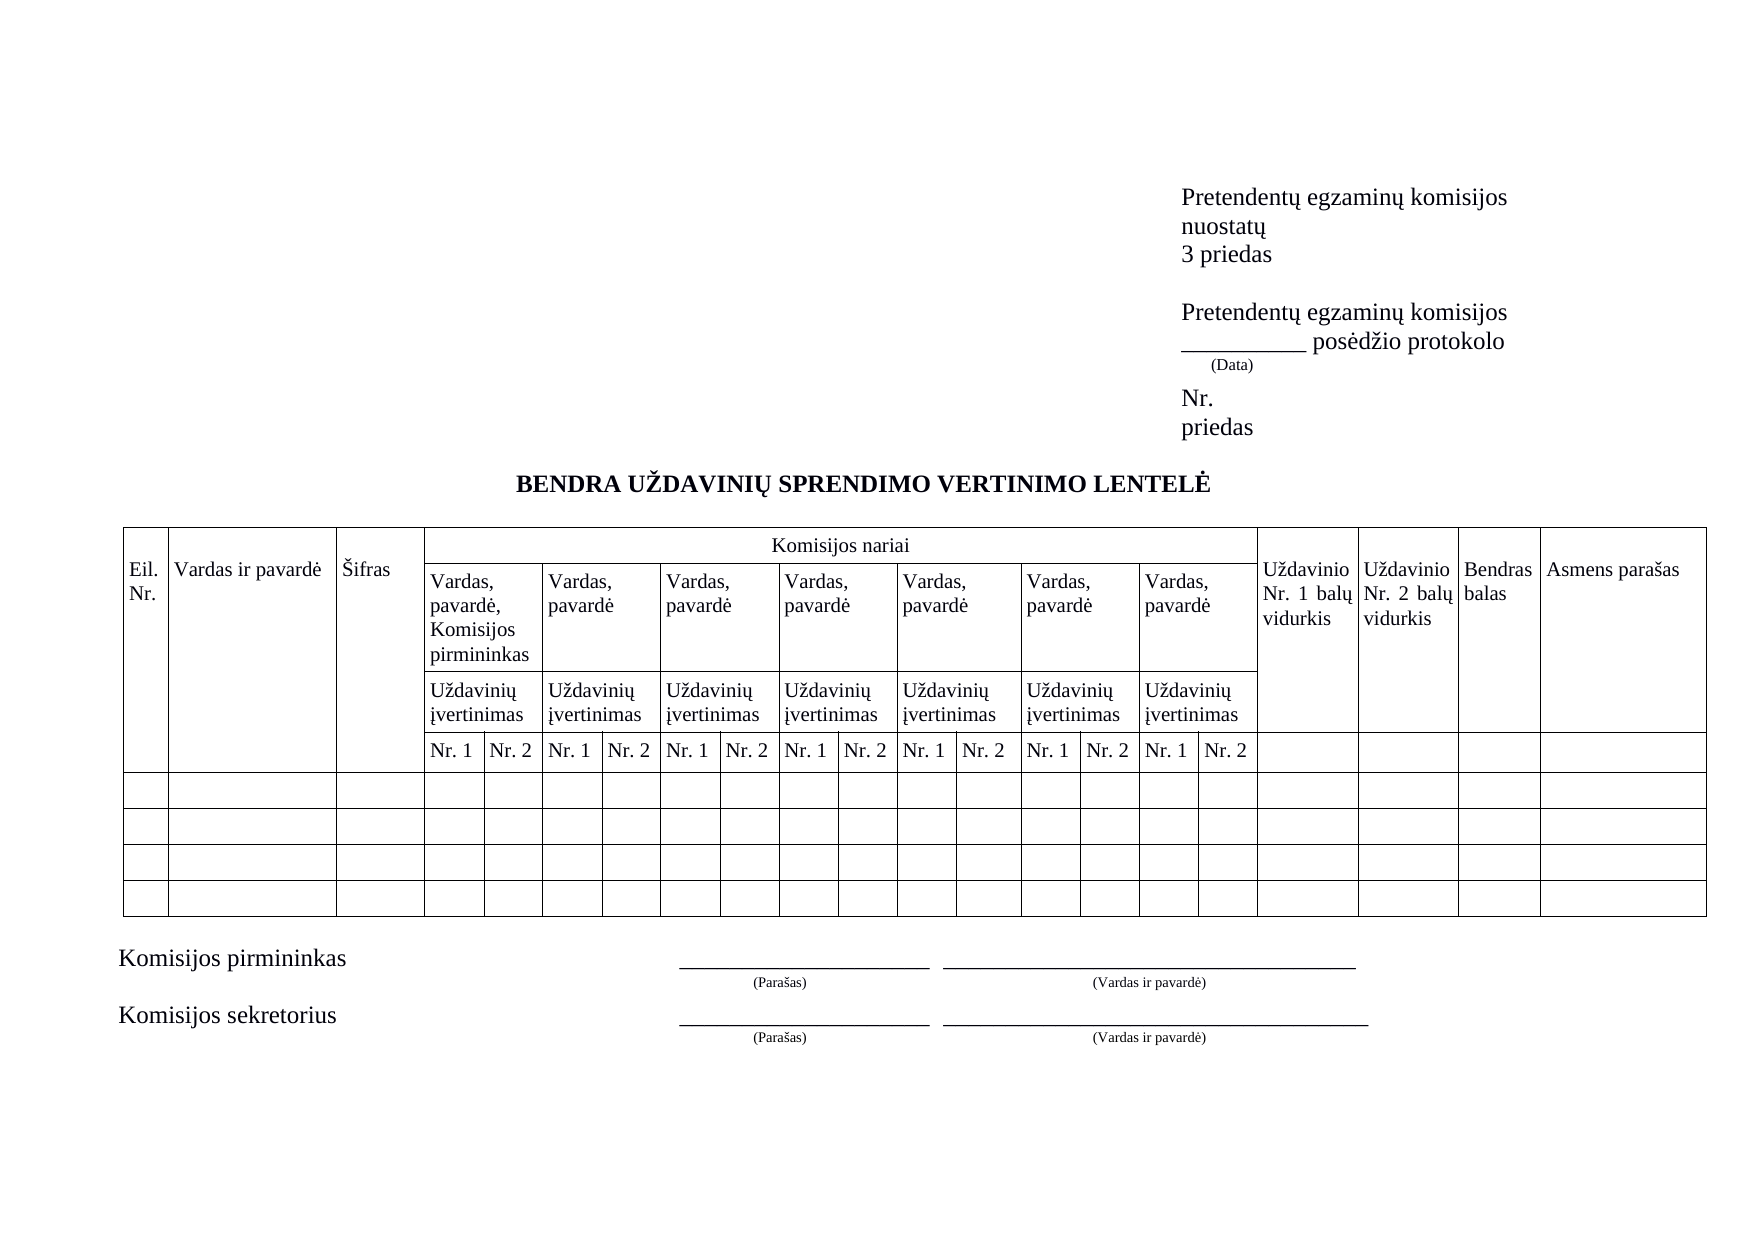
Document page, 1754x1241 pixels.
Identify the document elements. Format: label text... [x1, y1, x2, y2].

table_cell Nr. 1 [1022, 733, 1080, 772]
table_cell Vardas, pavardė [780, 564, 897, 671]
table_cell Uždavinių įvertinimas [661, 672, 779, 731]
text (Data) [1181, 354, 1577, 383]
table_cell [1359, 733, 1458, 772]
text (Parašas) (Vardas ir pavardė) [118, 1029, 1553, 1056]
table_cell Nr. 1 [425, 733, 484, 772]
table_cell [485, 881, 542, 916]
table_cell [124, 845, 168, 880]
table_cell [661, 773, 720, 808]
table_cell Uždavinių įvertinimas [898, 672, 1021, 731]
table_cell [898, 881, 956, 916]
table_cell [1140, 773, 1198, 808]
table_cell [1258, 809, 1358, 844]
table_cell Nr. 2 [1199, 733, 1257, 772]
table_cell [898, 809, 956, 844]
table_cell [898, 845, 956, 880]
table_cell Vardas, pavardė [898, 564, 1021, 671]
table_cell Nr. 2 [485, 733, 542, 772]
table_cell [1459, 773, 1540, 808]
table_cell [721, 773, 779, 808]
table_cell [1359, 881, 1458, 916]
table_cell [1022, 773, 1080, 808]
table_cell [124, 773, 168, 808]
table_cell [603, 845, 660, 880]
table_cell [169, 773, 336, 808]
text nuostatų [1181, 211, 1577, 239]
table_cell [543, 773, 602, 808]
table_cell [1081, 881, 1139, 916]
table_cell [957, 845, 1021, 880]
table_cell [721, 809, 779, 844]
table_cell [839, 773, 897, 808]
table_cell [1541, 881, 1706, 916]
table_header Eil. Nr. [124, 528, 168, 772]
table_cell [124, 881, 168, 916]
table_cell [1081, 773, 1139, 808]
table_cell [1459, 733, 1540, 772]
table_header Šifras [337, 528, 424, 772]
table_cell [1359, 845, 1458, 880]
table_cell [485, 773, 542, 808]
table_cell Nr. 2 [721, 733, 779, 772]
table_cell [780, 773, 838, 808]
table_cell [1258, 773, 1358, 808]
table_cell Vardas, pavardė [661, 564, 779, 671]
table_cell Nr. 2 [1081, 733, 1139, 772]
table_cell [1199, 809, 1257, 844]
table_cell [1459, 845, 1540, 880]
table_cell [337, 881, 424, 916]
table_cell Uždavinių įvertinimas [1022, 672, 1139, 731]
table_cell [1459, 881, 1540, 916]
table_cell [124, 809, 168, 844]
table_cell [1541, 845, 1706, 880]
table_header Asmens parašas [1541, 528, 1706, 731]
text Komisijos pirmininkas ____________________ _________________________________ [118, 943, 1577, 972]
text Komisijos sekretorius ____________________ __________________________________ [118, 1001, 1577, 1029]
text BENDRA UŽDAVINIŲ SPRENDIMO VERTINIMO LENTELĖ [118, 469, 1577, 498]
table_cell [1459, 809, 1540, 844]
table_cell [603, 773, 660, 808]
table_cell [839, 809, 897, 844]
table_cell [425, 845, 484, 880]
table_cell [1258, 881, 1358, 916]
table_cell [1022, 845, 1080, 880]
table_cell [1359, 809, 1458, 844]
text 3 priedas [1181, 239, 1577, 268]
table_cell [1140, 881, 1198, 916]
table_cell [485, 845, 542, 880]
table_cell [957, 809, 1021, 844]
table_cell [721, 881, 779, 916]
table_cell Nr. 2 [957, 733, 1021, 772]
table_cell [543, 845, 602, 880]
table_cell [543, 881, 602, 916]
table_cell [543, 809, 602, 844]
text priedas [1181, 412, 1577, 441]
table_cell Nr. 1 [898, 733, 956, 772]
table_cell [169, 845, 336, 880]
table_cell [1140, 809, 1198, 844]
table_cell [485, 809, 542, 844]
table_cell [603, 809, 660, 844]
text Pretendentų egzaminų komisijos [1181, 182, 1577, 211]
table_cell [780, 809, 838, 844]
table_cell [337, 773, 424, 808]
table_cell [839, 881, 897, 916]
table_cell Nr. 1 [780, 733, 838, 772]
table_cell [425, 773, 484, 808]
table_cell [1081, 809, 1139, 844]
table_cell Uždavinių įvertinimas [1140, 672, 1257, 731]
table_cell Nr. 1 [543, 733, 602, 772]
table_cell Uždavinių įvertinimas [425, 672, 542, 731]
text Pretendentų egzaminų komisijos [1181, 297, 1577, 326]
table_cell [1258, 845, 1358, 880]
table_cell [839, 845, 897, 880]
table_cell [721, 845, 779, 880]
text Nr. [1181, 383, 1577, 412]
table_cell Vardas, pavardė [1022, 564, 1139, 671]
table_cell [337, 809, 424, 844]
table_cell [957, 773, 1021, 808]
table_cell [169, 809, 336, 844]
table_header Uždavinio Nr. 1 balų vidurkis [1258, 528, 1358, 731]
table_cell Nr. 2 [603, 733, 660, 772]
table_cell Vardas, pavardė, Komisijos pirmininkas [425, 564, 542, 671]
table_header Vardas ir pavardė [169, 528, 336, 772]
table_cell [1140, 845, 1198, 880]
table_cell [1199, 773, 1257, 808]
table_cell [337, 845, 424, 880]
table_cell [1199, 881, 1257, 916]
table_cell [661, 809, 720, 844]
text __________ posėdžio protokolo [1181, 326, 1577, 354]
table_cell [425, 881, 484, 916]
table_cell Nr. 1 [1140, 733, 1198, 772]
table_cell [661, 881, 720, 916]
table_cell [1359, 773, 1458, 808]
table_cell Uždavinių įvertinimas [543, 672, 660, 731]
table_cell Vardas, pavardė [1140, 564, 1257, 671]
table_cell Nr. 2 [839, 733, 897, 772]
table_cell [1258, 733, 1358, 772]
table_cell [169, 881, 336, 916]
table_cell [1199, 845, 1257, 880]
table_cell Vardas, pavardė [543, 564, 660, 671]
table_cell [1022, 809, 1080, 844]
table_cell [1541, 733, 1706, 772]
table_header Uždavinio Nr. 2 balų vidurkis [1359, 528, 1458, 731]
table_cell [425, 809, 484, 844]
text (Parašas) (Vardas ir pavardė) [118, 972, 1577, 1001]
table_cell [780, 845, 838, 880]
table_cell Uždavinių įvertinimas [780, 672, 897, 731]
table_cell [780, 881, 838, 916]
table_cell [957, 881, 1021, 916]
table_cell [1022, 881, 1080, 916]
table_cell Nr. 1 [661, 733, 720, 772]
table_header Komisijos nariai [425, 528, 1257, 563]
table_header Bendras balas [1459, 528, 1540, 731]
table_cell [1081, 845, 1139, 880]
table_cell [603, 881, 660, 916]
table_cell [898, 773, 956, 808]
table_cell [1541, 773, 1706, 808]
table_cell [1541, 809, 1706, 844]
table_cell [661, 845, 720, 880]
